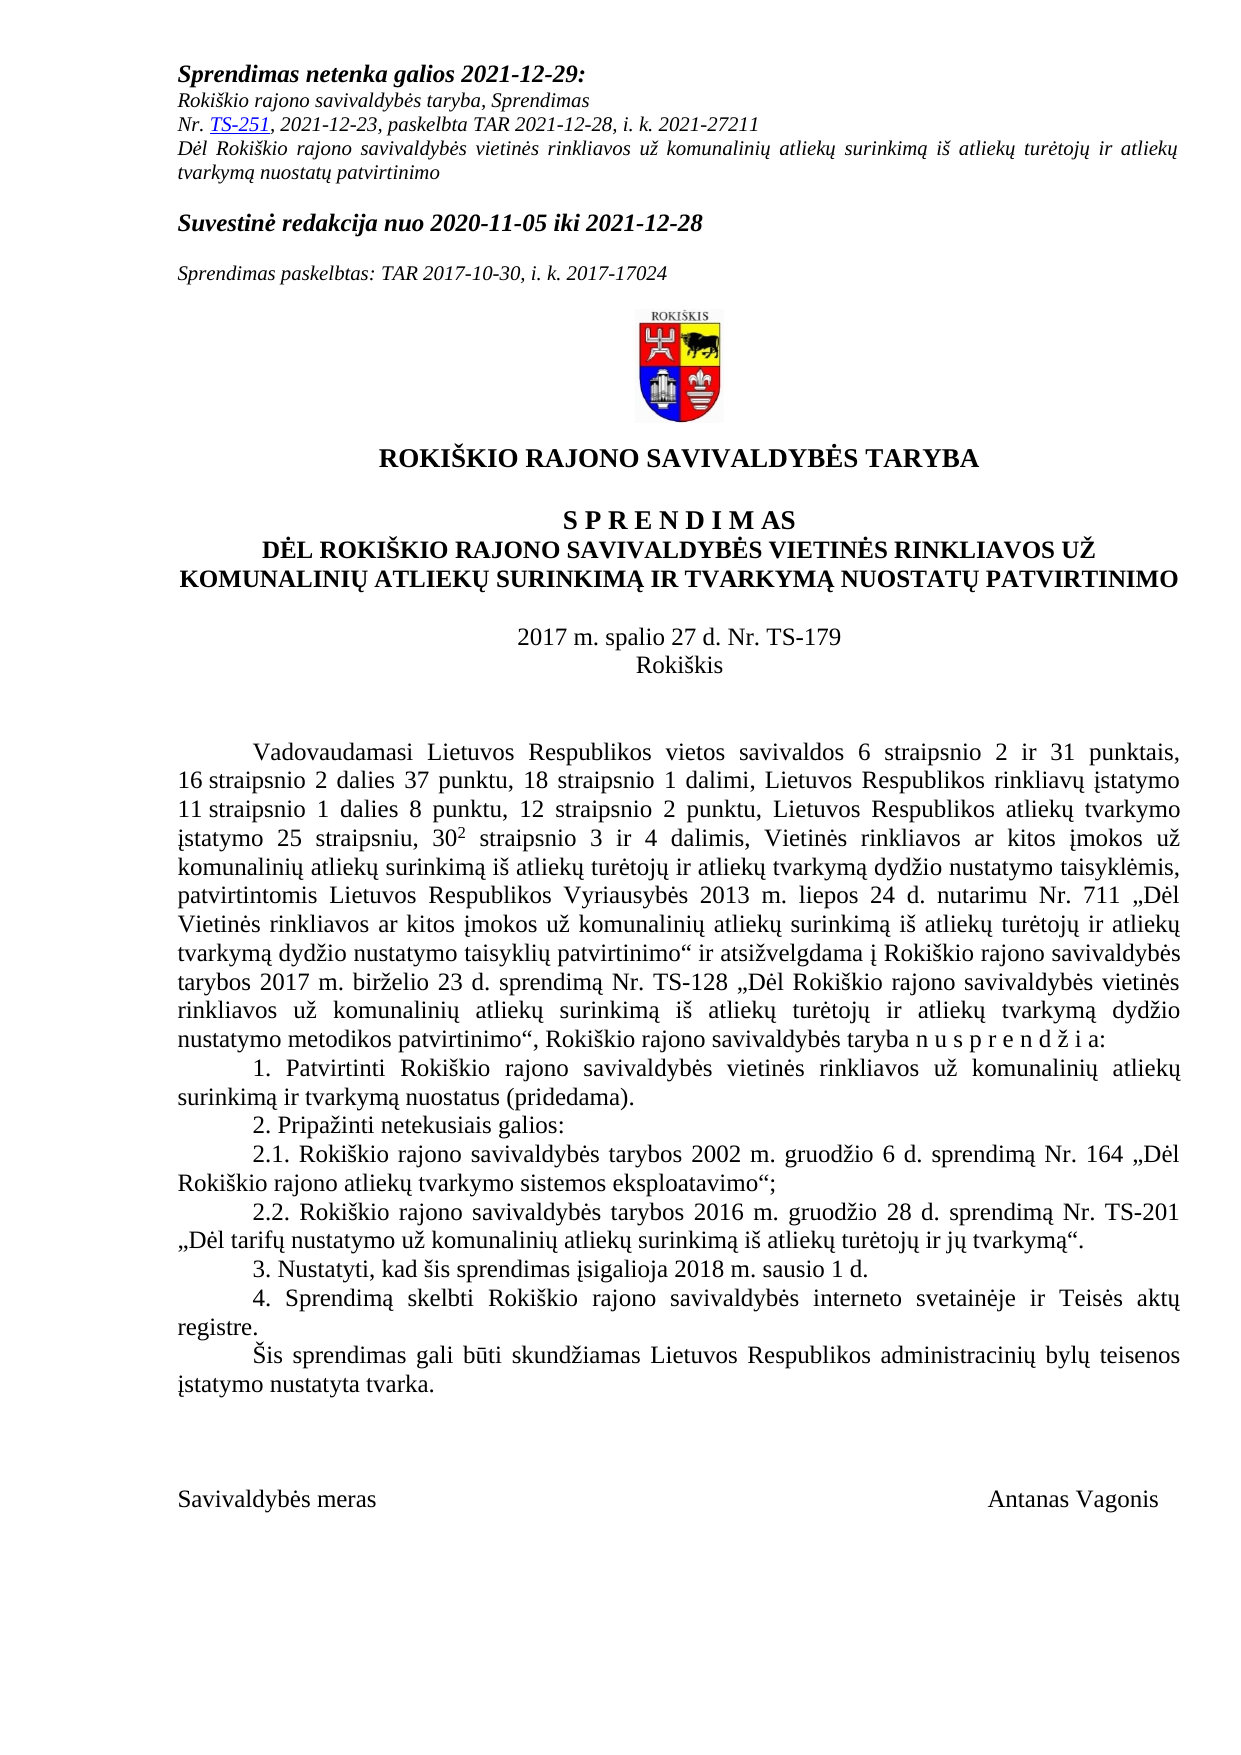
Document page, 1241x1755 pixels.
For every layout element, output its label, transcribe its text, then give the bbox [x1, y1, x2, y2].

text 2. Pripažinti netekusiais galios: [177, 1111, 1181, 1139]
text Vadovaudamasi Lietuvos Respublikos vietos savivaldos 6 straipsnio 2 ir 31 punktais, 16 straipsnio 2 dalies 37 punktu, 18 straipsnio 1 dalimi, Lietuvos Respublikos rinkliavų įstatymo 11 straipsnio 1 dalies 8 punktu, 12 straipsnio 2 punktu, Lietuvos Respublikos atliekų tvarkymo įstatymo 25 straipsniu, 302 straipsnio 3 ir 4 dalimis, Vietinės rinkliavos ar kitos įmokos už komunalinių atliekų surinkimą iš atliekų turėtojų ir atliekų tvarkymą dydžio nustatymo taisyklėmis, patvirtintomis Lietuvos Respublikos Vyriausybės 2013 m. liepos 24 d. nutarimu Nr. 711 „Dėl Vietinės rinkliavos ar kitos įmokos už komunalinių atliekų surinkimą iš atliekų turėtojų ir atliekų tvarkymą dydžio nustatymo taisyklių patvirtinimo“ ir atsižvelgdama į Rokiškio rajono savivaldybės tarybos 2017 m. birželio 23 d. sprendimą Nr. TS-128 „Dėl Rokiškio rajono savivaldybės vietinės rinkliavos už komunalinių atliekų surinkimą iš atliekų turėtojų ir atliekų tvarkymą dydžio nustatymo metodikos patvirtinimo“, Rokiškio rajono savivaldybės taryba n u s p r e n d ž i a: [177, 737, 1181, 1053]
text Dėl Rokiškio rajono savivaldybės vietinės rinkliavos už komunalinių atliekų surinkimą iš atliekų turėtojų ir atliekų tvarkymą nuostatų patvirtinimo [177, 136, 1181, 184]
text 3. Nustatyti, kad šis sprendimas įsigalioja 2018 m. sausio 1 d. [177, 1254, 1181, 1283]
text Sprendimas netenka galios 2021-12-29: [177, 59, 1181, 88]
text Rokiškio rajono savivaldybės taryba, Sprendimas [177, 88, 1181, 112]
text ROKIŠKIO RAJONO SAVIVALDYBĖS TARYBA [177, 442, 1181, 473]
text Rokiškis [177, 651, 1181, 679]
text 1. Patvirtinti Rokiškio rajono savivaldybės vietinės rinkliavos už komunalinių atliekų surinkimą ir tvarkymą nuostatus (pridedama). [177, 1053, 1181, 1111]
subtitle Savivaldybės meras Antanas Vagonis [177, 1484, 1181, 1513]
text 4. Sprendimą skelbti Rokiškio rajono savivaldybės interneto svetainėje ir Teisės aktų registre. [177, 1283, 1181, 1341]
text 2017 m. spalio 27 d. Nr. TS-179 [177, 622, 1181, 651]
text 2.2. Rokiškio rajono savivaldybės tarybos 2016 m. gruodžio 28 d. sprendimą Nr. TS-201 „Dėl tarifų nustatymo už komunalinių atliekų surinkimą iš atliekų turėtojų ir jų tvarkymą“. [177, 1197, 1181, 1254]
text Sprendimas paskelbtas: TAR 2017-10-30, i. k. 2017-17024 [177, 261, 1181, 285]
text DĖL Rokiškio RAJONO SAVIVALDYBĖS VIETINĖS RINKLIAVOS UŽ KOMUNALINIŲ ATLIEKŲ SURINKIMĄ IR TVARKYMĄ NUOSTATŲ PATVIRTINIMO [177, 536, 1181, 593]
text Šis sprendimas gali būti skundžiamas Lietuvos Respublikos administracinių bylų teisenos įstatymo nustatyta tvarka. [177, 1341, 1181, 1398]
text Nr. TS-251, 2021-12-23, paskelbta TAR 2021-12-28, i. k. 2021-27211 [177, 112, 1181, 136]
text Suvestinė redakcija nuo 2020-11-05 iki 2021-12-28 [177, 208, 1181, 237]
text 2.1. Rokiškio rajono savivaldybės tarybos 2002 m. gruodžio 6 d. sprendimą Nr. 164 „Dėl Rokiškio rajono atliekų tvarkymo sistemos eksploatavimo“; [177, 1139, 1181, 1197]
text S P R E N D I M AS [177, 504, 1181, 536]
